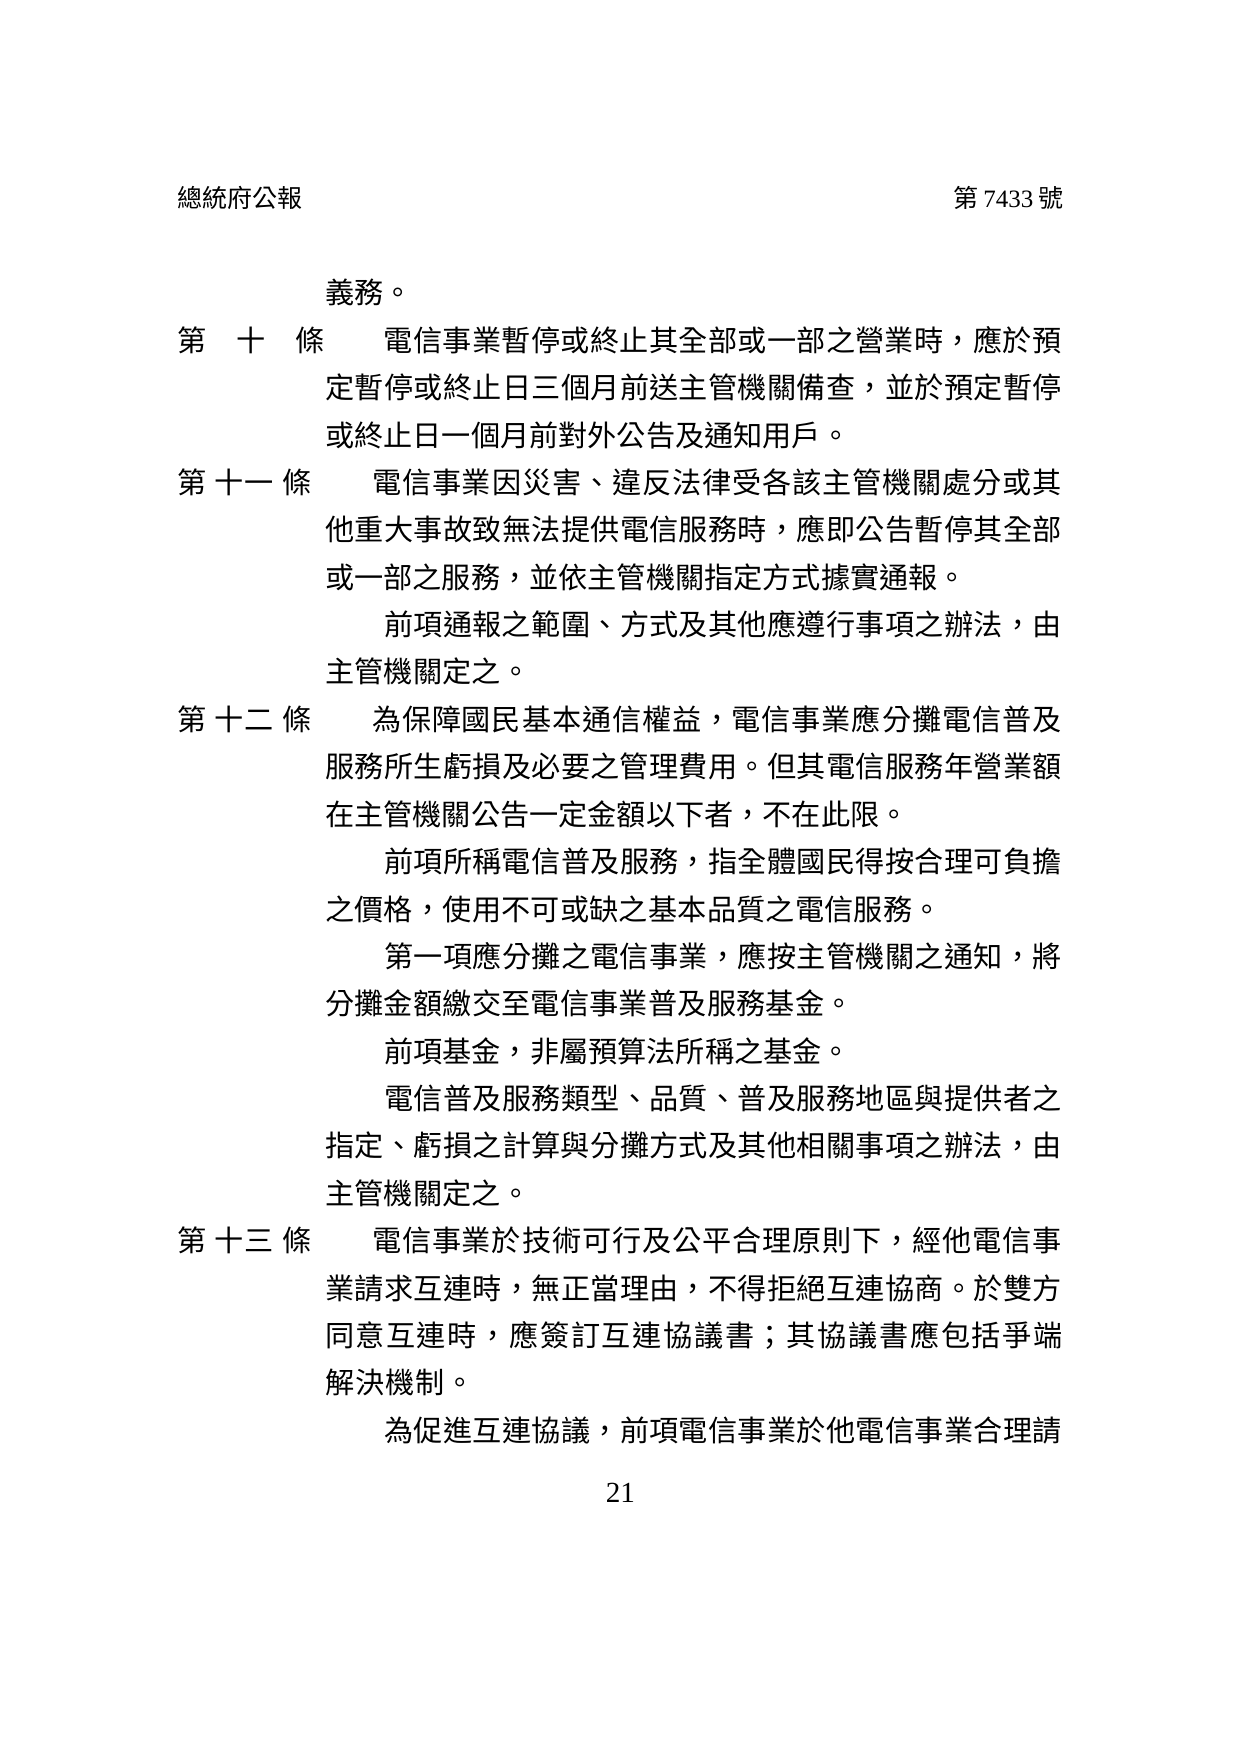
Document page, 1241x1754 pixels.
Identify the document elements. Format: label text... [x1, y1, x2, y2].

text 前項基金，非屬預算法所稱之基金。 [325, 1024, 1063, 1072]
text 前項通報之範圍、方式及其他應遵行事項之辦法，由主管機關定之。 [325, 598, 1063, 692]
text 第一項應分攤之電信事業，應按主管機關之通知，將分攤金額繳交至電信事業普及服務基金。 [325, 929, 1063, 1024]
text 電信普及服務類型、品質、普及服務地區與提供者之指定、虧損之計算與分攤方式及其他相關事項之辦法，由主管機關定之。 [325, 1072, 1063, 1214]
text 為促進互連協議，前項電信事業於他電信事業合理請 [325, 1403, 1063, 1451]
text 義務。 [325, 266, 1063, 313]
text 第 十三 條 電信事業於技術可行及公平合理原則下，經他電信事業請求互連時，無正當理由，不得拒絕互連協商。於雙方同意互連時，應簽訂互連協議書；其協議書應包括爭端解決機制。 [177, 1214, 1063, 1403]
text 第 十二 條 為保障國民基本通信權益，電信事業應分攤電信普及服務所生虧損及必要之管理費用。但其電信服務年營業額在主管機關公告一定金額以下者，不在此限。 [177, 692, 1063, 834]
text 第 十一 條 電信事業因災害、違反法律受各該主管機關處分或其他重大事故致無法提供電信服務時，應即公告暫停其全部或一部之服務，並依主管機關指定方式據實通報。 [177, 455, 1063, 598]
text 第 十 條 電信事業暫停或終止其全部或一部之營業時，應於預定暫停或終止日三個月前送主管機關備查，並於預定暫停或終止日一個月前對外公告及通知用戶。 [177, 313, 1063, 455]
text 前項所稱電信普及服務，指全體國民得按合理可負擔之價格，使用不可或缺之基本品質之電信服務。 [325, 834, 1063, 929]
